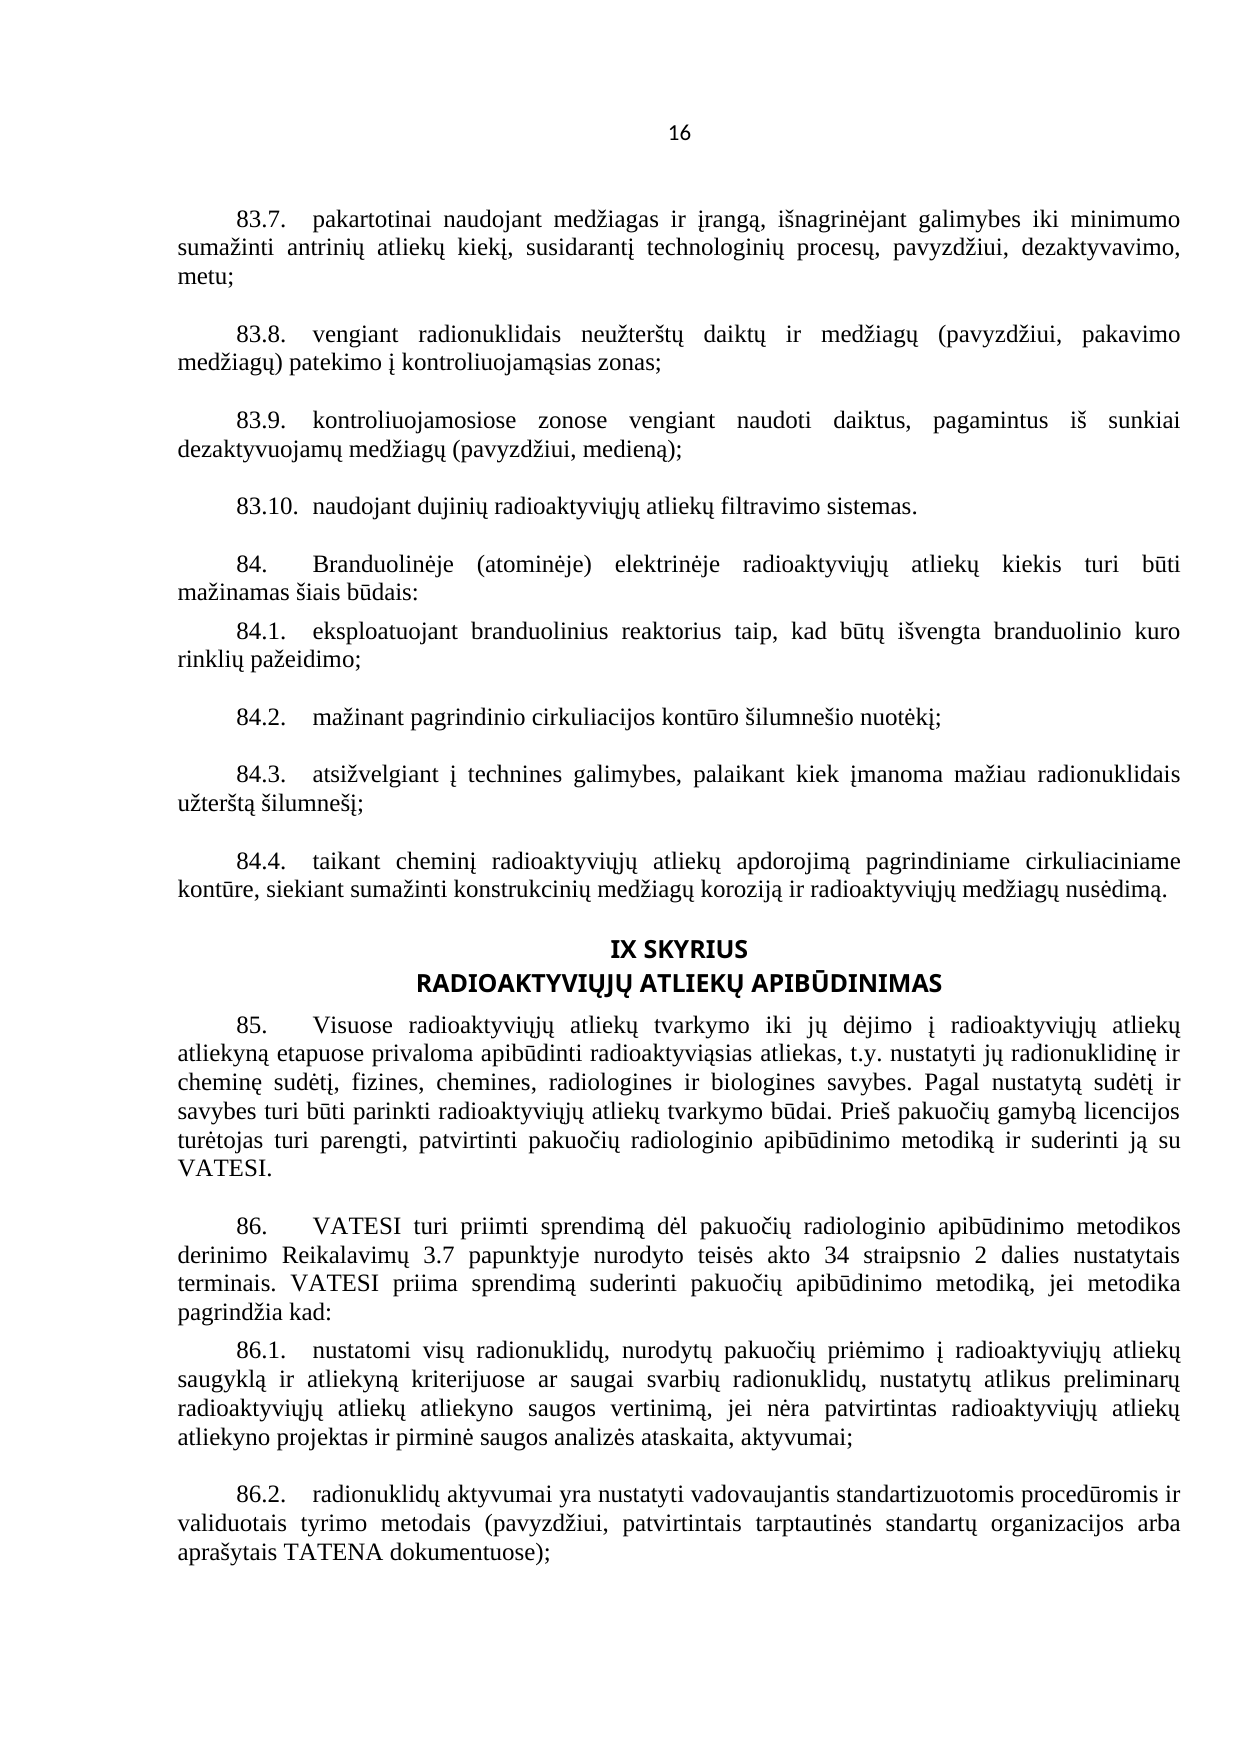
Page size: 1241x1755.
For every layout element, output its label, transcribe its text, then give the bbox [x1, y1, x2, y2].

text 84.3. atsižvelgiant į technines galimybes, palaikant kiek įmanoma mažiau radionuklidais užterštą šilumnešį; [177, 759, 1181, 817]
text 83.7. pakartotinai naudojant medžiagas ir įrangą, išnagrinėjant galimybes iki minimumo sumažinti antrinių atliekų kiekį, susidarantį technologinių procesų, pavyzdžiui, dezaktyvavimo, metu; [177, 204, 1181, 290]
text 83.10. naudojant dujinių radioaktyviųjų atliekų filtravimo sistemas. [177, 491, 1181, 520]
text 86. VATESI turi priimti sprendimą dėl pakuočių radiologinio apibūdinimo metodikos derinimo Reikalavimų 3.7 papunktyje nurodyto teisės akto 34 straipsnio 2 dalies nustatytais terminais. VATESI priima sprendimą suderinti pakuočių apibūdinimo metodiką, jei metodika pagrindžia kad: [177, 1211, 1181, 1326]
text IX SKyrius [177, 932, 1181, 966]
text 83.8. vengiant radionuklidais neužterštų daiktų ir medžiagų (pavyzdžiui, pakavimo medžiagų) patekimo į kontroliuojamąsias zonas; [177, 319, 1181, 376]
text 84.4. taikant cheminį radioaktyviųjų atliekų apdorojimą pagrindiniame cirkuliaciniame kontūre, siekiant sumažinti konstrukcinių medžiagų koroziją ir radioaktyviųjų medžiagų nusėdimą. [177, 846, 1181, 903]
text 83.9. kontroliuojamosiose zonose vengiant naudoti daiktus, pagamintus iš sunkiai dezaktyvuojamų medžiagų (pavyzdžiui, medieną); [177, 405, 1181, 462]
text 85. Visuose radioaktyviųjų atliekų tvarkymo iki jų dėjimo į radioaktyviųjų atliekų atliekyną etapuose privaloma apibūdinti radioaktyviąsias atliekas, t.y. nustatyti jų radionuklidinę ir cheminę sudėtį, fizines, chemines, radiologines ir biologines savybes. Pagal nustatytą sudėtį ir savybes turi būti parinkti radioaktyviųjų atliekų tvarkymo būdai. Prieš pakuočių gamybą licencijos turėtojas turi parengti, patvirtinti pakuočių radiologinio apibūdinimo metodiką ir suderinti ją su VATESI. [177, 1010, 1181, 1182]
text 86.2. radionuklidų aktyvumai yra nustatyti vadovaujantis standartizuotomis procedūromis ir validuotais tyrimo metodais (pavyzdžiui, patvirtintais tarptautinės standartų organizacijos arba aprašytais TATENA dokumentuose); [177, 1479, 1181, 1566]
text 84.2. mažinant pagrindinio cirkuliacijos kontūro šilumnešio nuotėkį; [177, 702, 1181, 731]
text 84. Branduolinėje (atominėje) elektrinėje radioaktyviųjų atliekų kiekis turi būti mažinamas šiais būdais: [177, 549, 1181, 606]
text RADIOAKTYVIŲJŲ ATLIEKŲ APIBŪDINIMAS [177, 966, 1181, 1000]
text 86.1. nustatomi visų radionuklidų, nurodytų pakuočių priėmimo į radioaktyviųjų atliekų saugyklą ir atliekyną kriterijuose ar saugai svarbių radionuklidų, nustatytų atlikus preliminarų radioaktyviųjų atliekų atliekyno saugos vertinimą, jei nėra patvirtintas radioaktyviųjų atliekų atliekyno projektas ir pirminė saugos analizės ataskaita, aktyvumai; [177, 1336, 1181, 1451]
text 84.1. eksploatuojant branduolinius reaktorius taip, kad būtų išvengta branduolinio kuro rinklių pažeidimo; [177, 616, 1181, 673]
